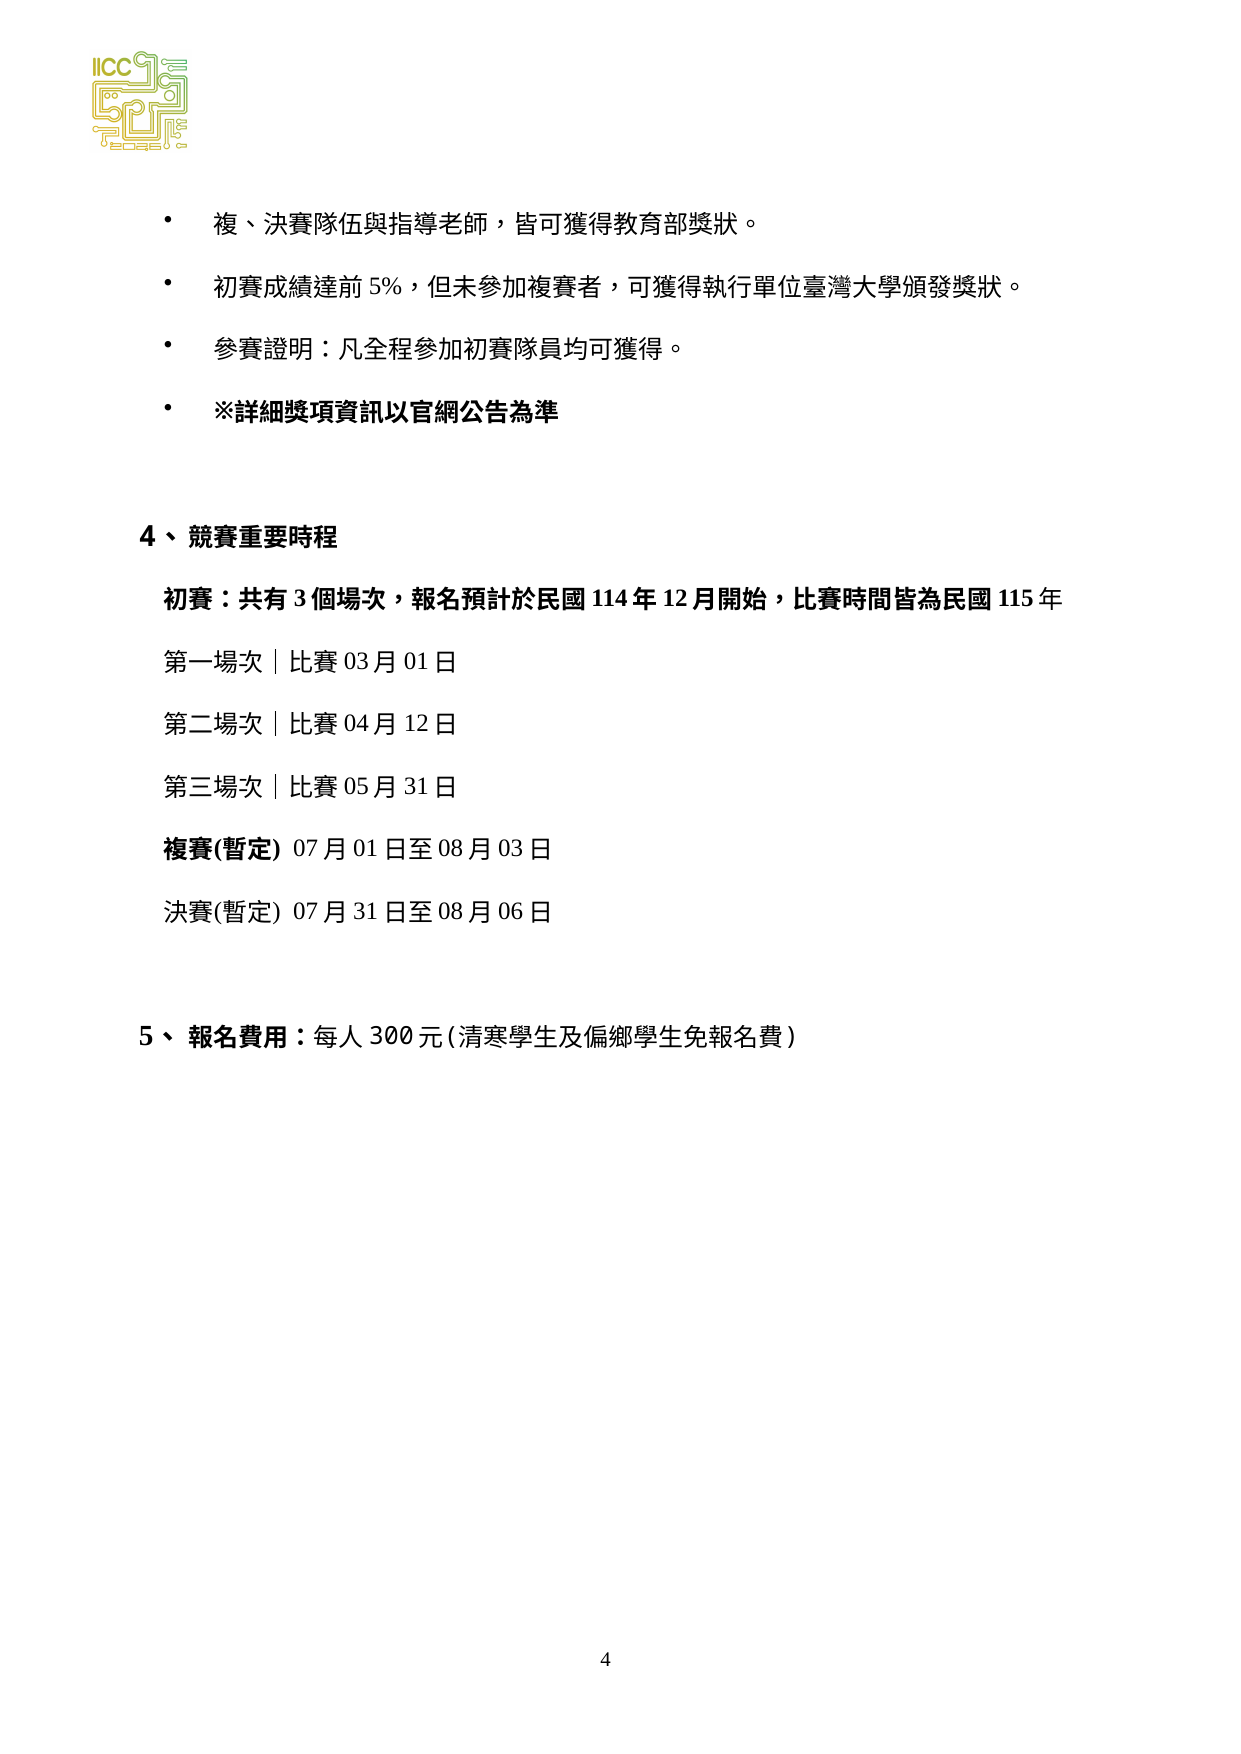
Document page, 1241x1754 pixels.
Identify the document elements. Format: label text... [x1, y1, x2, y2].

list 複、決賽隊伍與指導老師，皆可獲得教育部獎狀。 [164, 181, 1122, 243]
list 參賽證明：凡全程參加初賽隊員均可獲得。 [164, 306, 1122, 368]
list 競賽重要時程 [139, 493, 1122, 556]
list ※詳細獎項資訊以官網公告為準 [164, 368, 1122, 431]
text 第二場次｜比賽04月12日 [164, 681, 1122, 743]
text 決賽(暫定) 07月31日至08月06日 [164, 868, 1122, 931]
text 複賽(暫定) 07月01日至08月03日 [164, 806, 1122, 868]
list 初賽成績達前5%，但未參加複賽者，可獲得執行單位臺灣大學頒發獎狀。 [164, 243, 1122, 306]
text 第一場次｜比賽03月01日 [164, 618, 1122, 681]
text 初賽：共有3個場次，報名預計於民國114年12月開始，比賽時間皆為民國115年 [164, 556, 1122, 618]
list 報名費用：每人300元(清寒學生及偏鄉學生免報名費) [139, 993, 1122, 1056]
text 第三場次｜比賽05月31日 [164, 743, 1122, 806]
